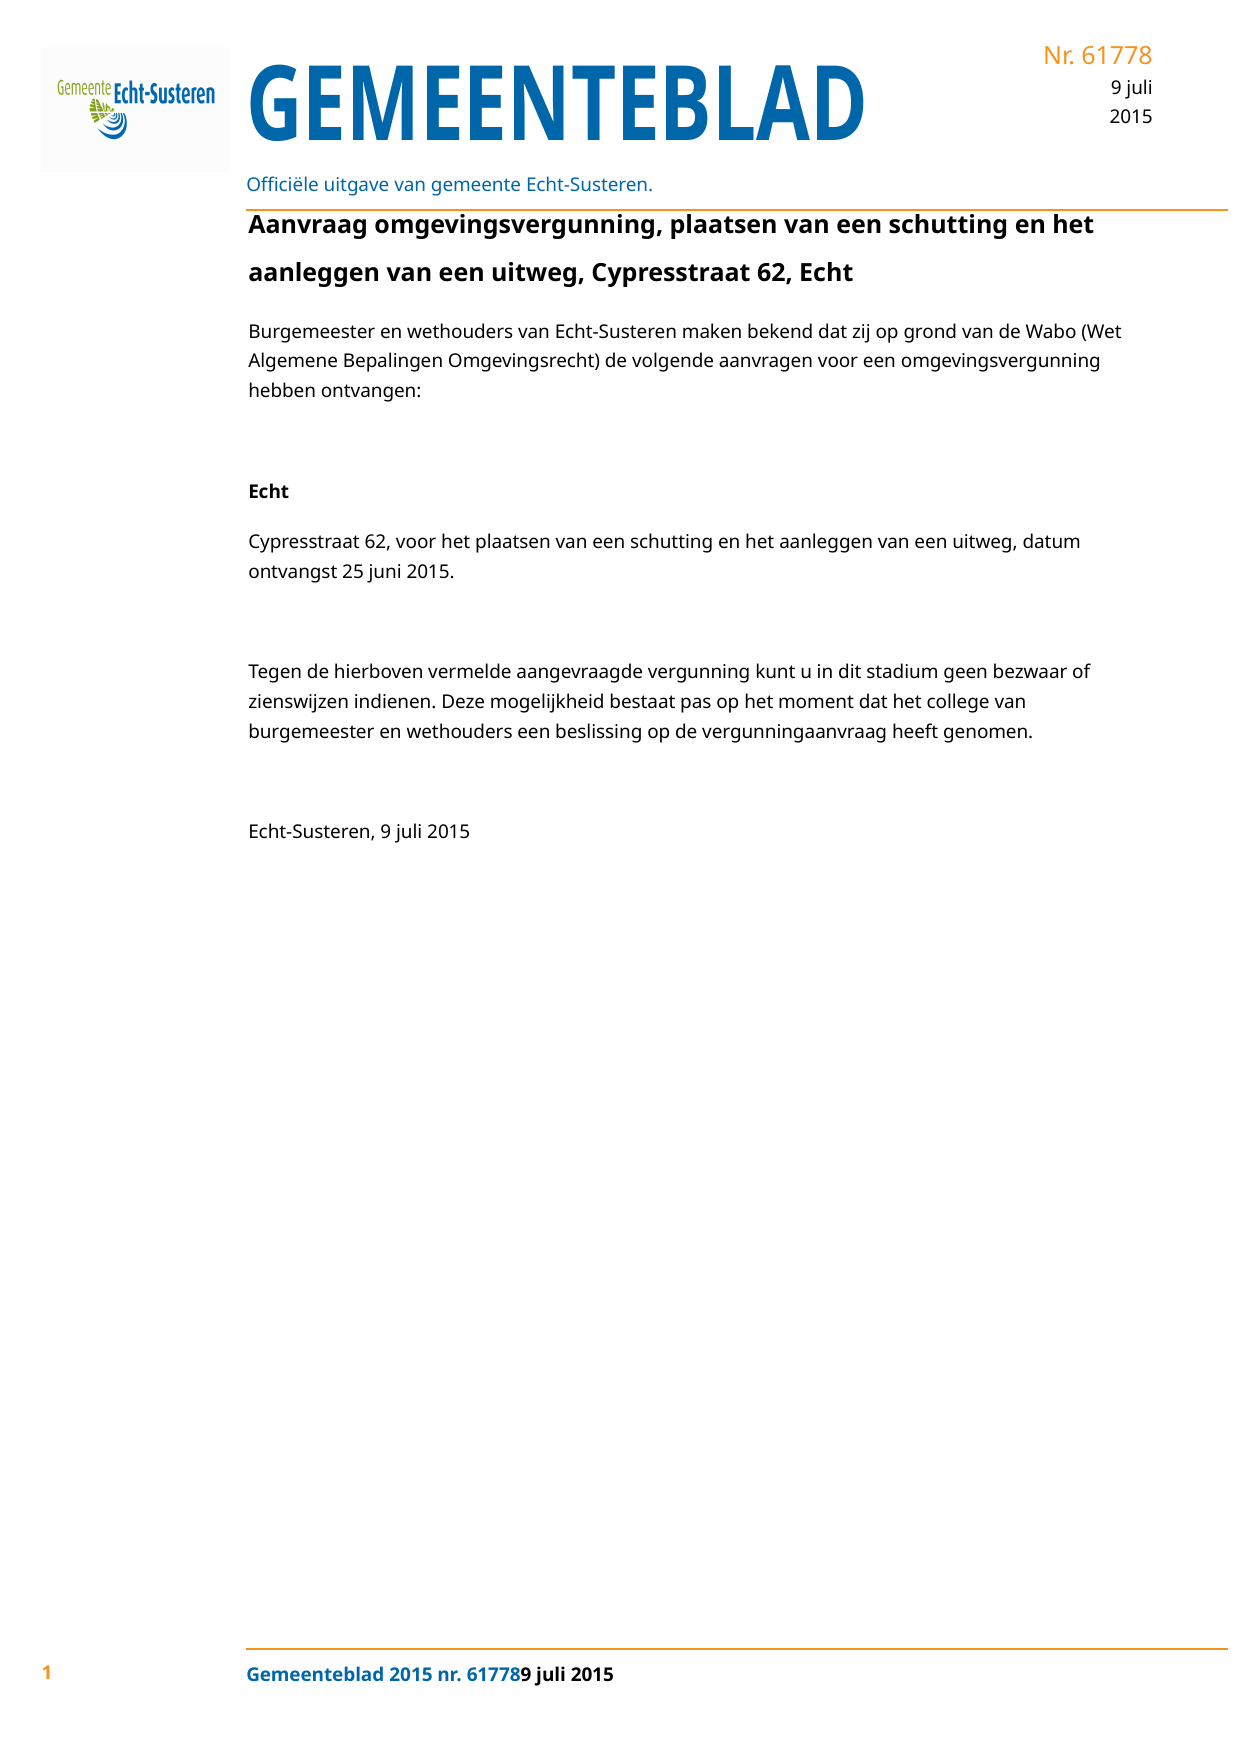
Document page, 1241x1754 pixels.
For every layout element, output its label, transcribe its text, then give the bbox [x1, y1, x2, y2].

text Echt [248, 478, 1152, 504]
text Aanvraag omgevingsvergunning, plaatsen van een schutting en het aanleggen van een uitweg, Cypresstraat 62, Echt [248, 211, 1152, 288]
text Tegen de hierboven vermelde aangevraagde vergunning kunt u in dit stadium geen bezwaar of zienswijzen indienen. Deze mogelijkheid bestaat pas op het moment dat het college van burgemeester en wethouders een beslissing op de vergunningaanvraag heeft genomen. [248, 659, 1152, 744]
text Cypresstraat 62, voor het plaatsen van een schutting en het aanleggen van een uitweg, datum ontvangst 25 juni 2015. [248, 528, 1152, 584]
text Burgemeester en wethouders van Echt-Susteren maken bekend dat zij op grond van de Wabo (Wet Algemene Bepalingen Omgevingsrecht) de volgende aanvragen voor een omgevingsvergunning hebben ontvangen: [248, 318, 1152, 403]
text Echt-Susteren, 9 juli 2015 [248, 819, 1152, 844]
picture [41, 47, 231, 172]
